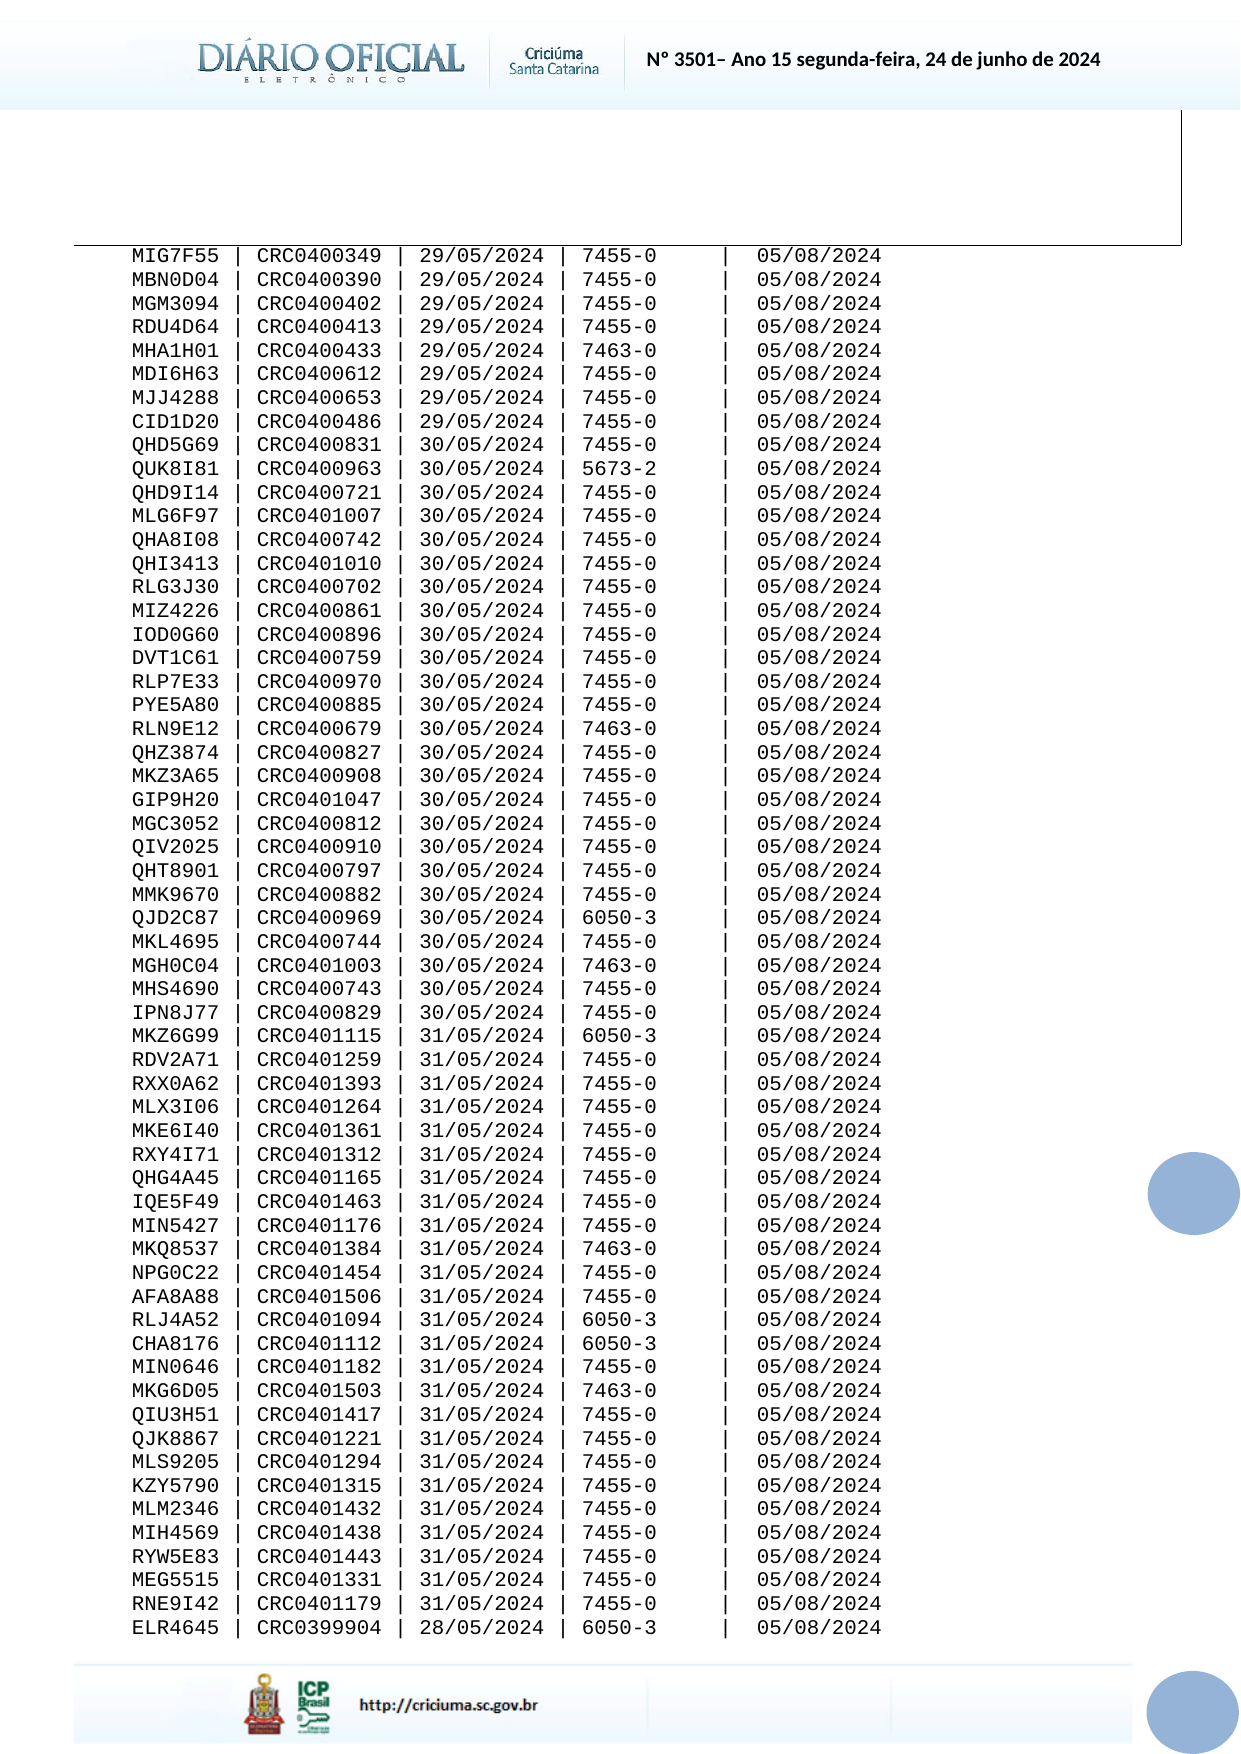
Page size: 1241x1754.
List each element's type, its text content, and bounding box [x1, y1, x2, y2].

text RLJ4A52 | CRC0401094 | 31/05/2024 | 6050-3 | 05/08/2024 [44, 1309, 1181, 1333]
text MDI6H63 | CRC0400612 | 29/05/2024 | 7455-0 | 05/08/2024 [44, 363, 1181, 387]
text RLG3J30 | CRC0400702 | 30/05/2024 | 7455-0 | 05/08/2024 [44, 576, 1181, 600]
text RXY4I71 | CRC0401312 | 31/05/2024 | 7455-0 | 05/08/2024 [44, 1144, 1181, 1167]
text MLS9205 | CRC0401294 | 31/05/2024 | 7455-0 | 05/08/2024 [44, 1451, 1181, 1475]
text MEG5515 | CRC0401331 | 31/05/2024 | 7455-0 | 05/08/2024 [44, 1569, 1181, 1593]
text RLP7E33 | CRC0400970 | 30/05/2024 | 7455-0 | 05/08/2024 [44, 671, 1181, 694]
text QJK8867 | CRC0401221 | 31/05/2024 | 7455-0 | 05/08/2024 [44, 1427, 1181, 1451]
text MIH4569 | CRC0401438 | 31/05/2024 | 7455-0 | 05/08/2024 [44, 1522, 1181, 1546]
text MKZ3A65 | CRC0400908 | 30/05/2024 | 7455-0 | 05/08/2024 [44, 765, 1181, 789]
text QHI3413 | CRC0401010 | 30/05/2024 | 7455-0 | 05/08/2024 [44, 553, 1181, 576]
text MIN0646 | CRC0401182 | 31/05/2024 | 7455-0 | 05/08/2024 [44, 1357, 1181, 1380]
text QHA8I08 | CRC0400742 | 30/05/2024 | 7455-0 | 05/08/2024 [44, 529, 1181, 553]
text MLG6F97 | CRC0401007 | 30/05/2024 | 7455-0 | 05/08/2024 [44, 505, 1181, 529]
text MGH0C04 | CRC0401003 | 30/05/2024 | 7463-0 | 05/08/2024 [44, 954, 1181, 978]
text RDV2A71 | CRC0401259 | 31/05/2024 | 7455-0 | 05/08/2024 [44, 1049, 1181, 1073]
text MHS4690 | CRC0400743 | 30/05/2024 | 7455-0 | 05/08/2024 [44, 978, 1181, 1002]
text QHT8901 | CRC0400797 | 30/05/2024 | 7455-0 | 05/08/2024 [44, 860, 1181, 884]
text QHG4A45 | CRC0401165 | 31/05/2024 | 7455-0 | 05/08/2024 [44, 1167, 1157, 1191]
text MKG6D05 | CRC0401503 | 31/05/2024 | 7463-0 | 05/08/2024 [44, 1380, 1181, 1404]
text MJJ4288 | CRC0400653 | 29/05/2024 | 7455-0 | 05/08/2024 [44, 387, 1181, 411]
text KZY5790 | CRC0401315 | 31/05/2024 | 7455-0 | 05/08/2024 [44, 1475, 1181, 1498]
text MBN0D04 | CRC0400390 | 29/05/2024 | 7455-0 | 05/08/2024 [44, 269, 1181, 292]
text GIP9H20 | CRC0401047 | 30/05/2024 | 7455-0 | 05/08/2024 [44, 789, 1181, 813]
text CHA8176 | CRC0401112 | 31/05/2024 | 6050-3 | 05/08/2024 [44, 1333, 1181, 1357]
text IPN8J77 | CRC0400829 | 30/05/2024 | 7455-0 | 05/08/2024 [44, 1002, 1181, 1026]
text MKQ8537 | CRC0401384 | 31/05/2024 | 7463-0 | 05/08/2024 [44, 1238, 1181, 1262]
text PYE5A80 | CRC0400885 | 30/05/2024 | 7455-0 | 05/08/2024 [44, 694, 1181, 718]
text MGM3094 | CRC0400402 | 29/05/2024 | 7455-0 | 05/08/2024 [44, 292, 1181, 316]
text QIU3H51 | CRC0401417 | 31/05/2024 | 7455-0 | 05/08/2024 [44, 1404, 1181, 1427]
text AFA8A88 | CRC0401506 | 31/05/2024 | 7455-0 | 05/08/2024 [44, 1286, 1181, 1309]
text MMK9670 | CRC0400882 | 30/05/2024 | 7455-0 | 05/08/2024 [44, 884, 1181, 907]
text MHA1H01 | CRC0400433 | 29/05/2024 | 7463-0 | 05/08/2024 [44, 340, 1181, 363]
text RYW5E83 | CRC0401443 | 31/05/2024 | 7455-0 | 05/08/2024 [44, 1546, 1181, 1569]
text MGC3052 | CRC0400812 | 30/05/2024 | 7455-0 | 05/08/2024 [44, 813, 1181, 836]
text MKE6I40 | CRC0401361 | 31/05/2024 | 7455-0 | 05/08/2024 [44, 1120, 1181, 1144]
text MLX3I06 | CRC0401264 | 31/05/2024 | 7455-0 | 05/08/2024 [44, 1096, 1181, 1120]
text MIN5427 | CRC0401176 | 31/05/2024 | 7455-0 | 05/08/2024 [44, 1215, 1181, 1238]
text QIV2025 | CRC0400910 | 30/05/2024 | 7455-0 | 05/08/2024 [44, 836, 1181, 860]
text IQE5F49 | CRC0401463 | 31/05/2024 | 7455-0 | 05/08/2024 [44, 1191, 1153, 1215]
text MIG7F55 | CRC0400349 | 29/05/2024 | 7455-0 | 05/08/2024 [44, 245, 1181, 269]
text NPG0C22 | CRC0401454 | 31/05/2024 | 7455-0 | 05/08/2024 [44, 1262, 1181, 1286]
text QHD5G69 | CRC0400831 | 30/05/2024 | 7455-0 | 05/08/2024 [44, 434, 1181, 458]
text QJD2C87 | CRC0400969 | 30/05/2024 | 6050-3 | 05/08/2024 [44, 907, 1181, 931]
text CID1D20 | CRC0400486 | 29/05/2024 | 7455-0 | 05/08/2024 [44, 411, 1181, 434]
text RNE9I42 | CRC0401179 | 31/05/2024 | 7455-0 | 05/08/2024 [44, 1593, 1181, 1617]
text QUK8I81 | CRC0400963 | 30/05/2024 | 5673-2 | 05/08/2024 [44, 458, 1181, 482]
text QHD9I14 | CRC0400721 | 30/05/2024 | 7455-0 | 05/08/2024 [44, 482, 1181, 505]
text MKL4695 | CRC0400744 | 30/05/2024 | 7455-0 | 05/08/2024 [44, 931, 1181, 954]
text QHZ3874 | CRC0400827 | 30/05/2024 | 7455-0 | 05/08/2024 [44, 742, 1181, 765]
text MKZ6G99 | CRC0401115 | 31/05/2024 | 6050-3 | 05/08/2024 [44, 1026, 1181, 1049]
text RLN9E12 | CRC0400679 | 30/05/2024 | 7463-0 | 05/08/2024 [44, 718, 1181, 742]
text MLM2346 | CRC0401432 | 31/05/2024 | 7455-0 | 05/08/2024 [44, 1498, 1181, 1522]
text MIZ4226 | CRC0400861 | 30/05/2024 | 7455-0 | 05/08/2024 [44, 600, 1181, 623]
text RDU4D64 | CRC0400413 | 29/05/2024 | 7455-0 | 05/08/2024 [44, 316, 1181, 340]
text ELR4645 | CRC0399904 | 28/05/2024 | 6050-3 | 05/08/2024 [44, 1617, 1181, 1640]
text RXX0A62 | CRC0401393 | 31/05/2024 | 7455-0 | 05/08/2024 [44, 1073, 1181, 1096]
text IOD0G60 | CRC0400896 | 30/05/2024 | 7455-0 | 05/08/2024 [44, 623, 1181, 647]
text DVT1C61 | CRC0400759 | 30/05/2024 | 7455-0 | 05/08/2024 [44, 647, 1181, 671]
